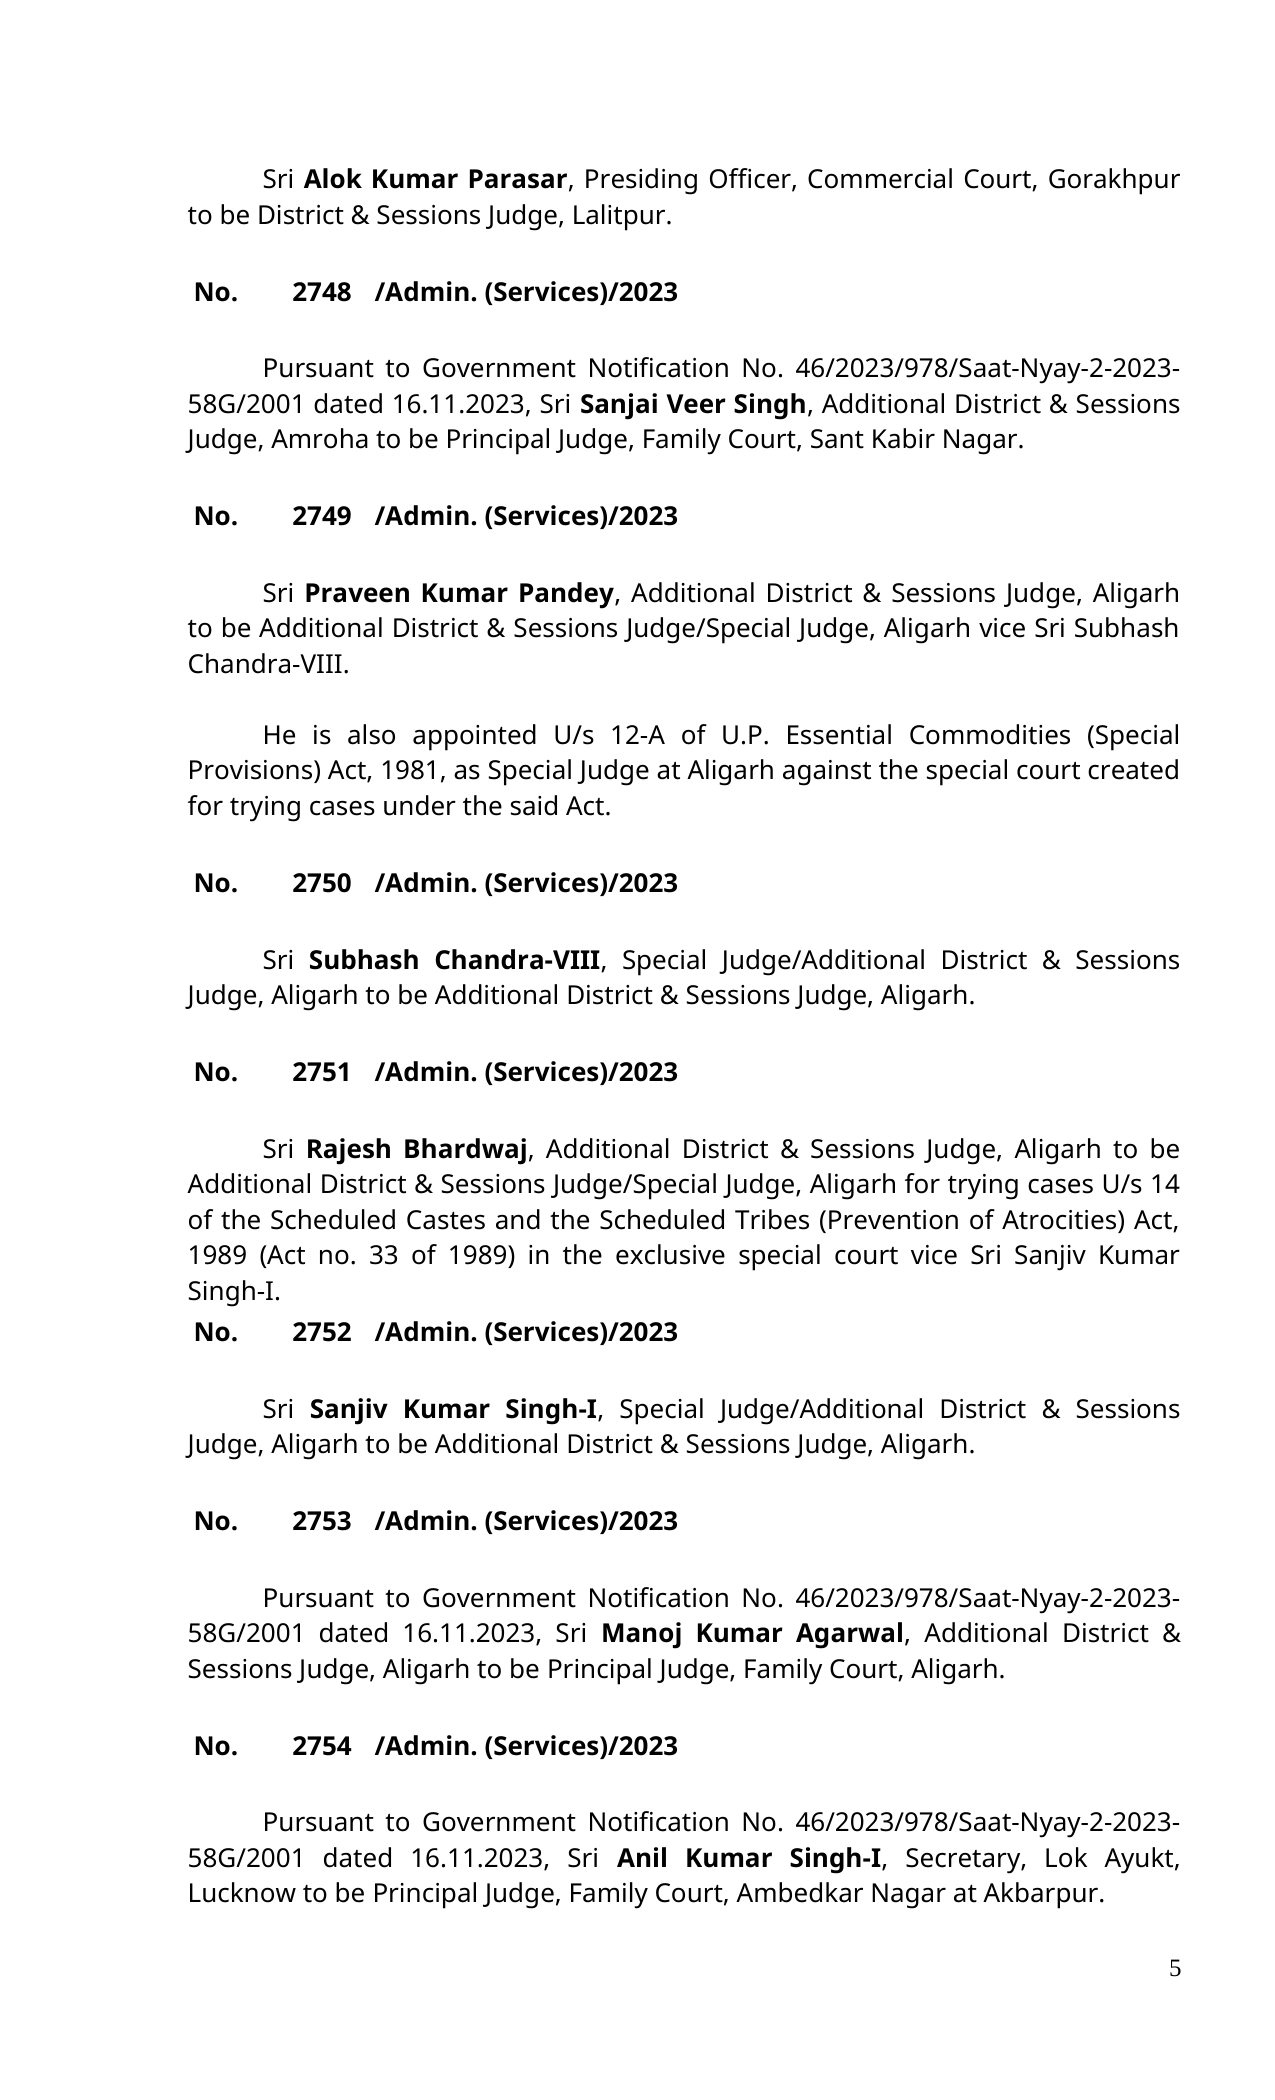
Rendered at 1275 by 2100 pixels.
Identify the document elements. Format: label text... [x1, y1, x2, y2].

table_header /Admin. (Services)/2023 [369, 492, 762, 539]
table_header /Admin. (Services)/2023 [369, 1722, 762, 1768]
text Sri Praveen Kumar Pandey, Additional District & Sessions Judge, Aligarh to be Additional District & Sessions Judge/Special Judge, Aligarh vice Sri Subhash Chandra-VIII. [187, 574, 1181, 681]
table_header [249, 492, 368, 539]
text Sri Rajesh Bhardwaj, Additional District & Sessions Judge, Aligarh to be Additional District & Sessions Judge/Special Judge, Aligarh for trying cases U/s 14 of the Scheduled Castes and the Scheduled Tribes (Prevention of Atrocities) Act, 1989 (Act no. 33 of 1989) in the exclusive special court vice Sri Sanjiv Kumar Singh-I. [187, 1130, 1181, 1308]
text Pursuant to Government Notification No. 46/2023/978/Saat-Nyay-2-2023-58G/2001 dated 16.11.2023, Sri Manoj Kumar Agarwal, Additional District & Sessions Judge, Aligarh to be Principal Judge, Family Court, Aligarh. [187, 1579, 1181, 1686]
table_header No. [188, 492, 249, 539]
table_header [249, 1722, 368, 1768]
table_header [249, 1497, 368, 1544]
table_header /Admin. (Services)/2023 [369, 859, 762, 906]
table_header No. [188, 1722, 249, 1768]
table_header [249, 1048, 368, 1095]
text Pursuant to Government Notification No. 46/2023/978/Saat-Nyay-2-2023-58G/2001 dated 16.11.2023, Sri Anil Kumar Singh-I, Secretary, Lok Ayukt, Lucknow to be Principal Judge, Family Court, Ambedkar Nagar at Akbarpur. [187, 1804, 1181, 1911]
table_header No. [188, 859, 249, 906]
table_header No. [188, 1048, 249, 1095]
table_header No. [188, 268, 249, 314]
table_header /Admin. (Services)/2023 [369, 268, 762, 314]
table_header /Admin. (Services)/2023 [369, 1048, 762, 1095]
text Sri Subhash Chandra-VIII, Special Judge/Additional District & Sessions Judge, Aligarh to be Additional District & Sessions Judge, Aligarh. [187, 941, 1181, 1012]
text Sri Alok Kumar Parasar, Presiding Officer, Commercial Court, Gorakhpur to be District & Sessions Judge, Lalitpur. [187, 161, 1181, 232]
table_header No. [188, 1308, 249, 1355]
table_header [249, 859, 368, 906]
table_header [249, 1308, 368, 1355]
table_header No. [188, 1497, 249, 1544]
text He is also appointed U/s 12-A of U.P. Essential Commodities (Special Provisions) Act, 1981, as Special Judge at Aligarh against the special court created for trying cases under the said Act. [187, 717, 1181, 823]
table_header [249, 268, 368, 314]
text Pursuant to Government Notification No. 46/2023/978/Saat-Nyay-2-2023-58G/2001 dated 16.11.2023, Sri Sanjai Veer Singh, Additional District & Sessions Judge, Amroha to be Principal Judge, Family Court, Sant Kabir Nagar. [187, 350, 1181, 457]
table_header /Admin. (Services)/2023 [369, 1497, 762, 1544]
table_header /Admin. (Services)/2023 [369, 1308, 762, 1355]
text Sri Sanjiv Kumar Singh-I, Special Judge/Additional District & Sessions Judge, Aligarh to be Additional District & Sessions Judge, Aligarh. [187, 1390, 1181, 1461]
